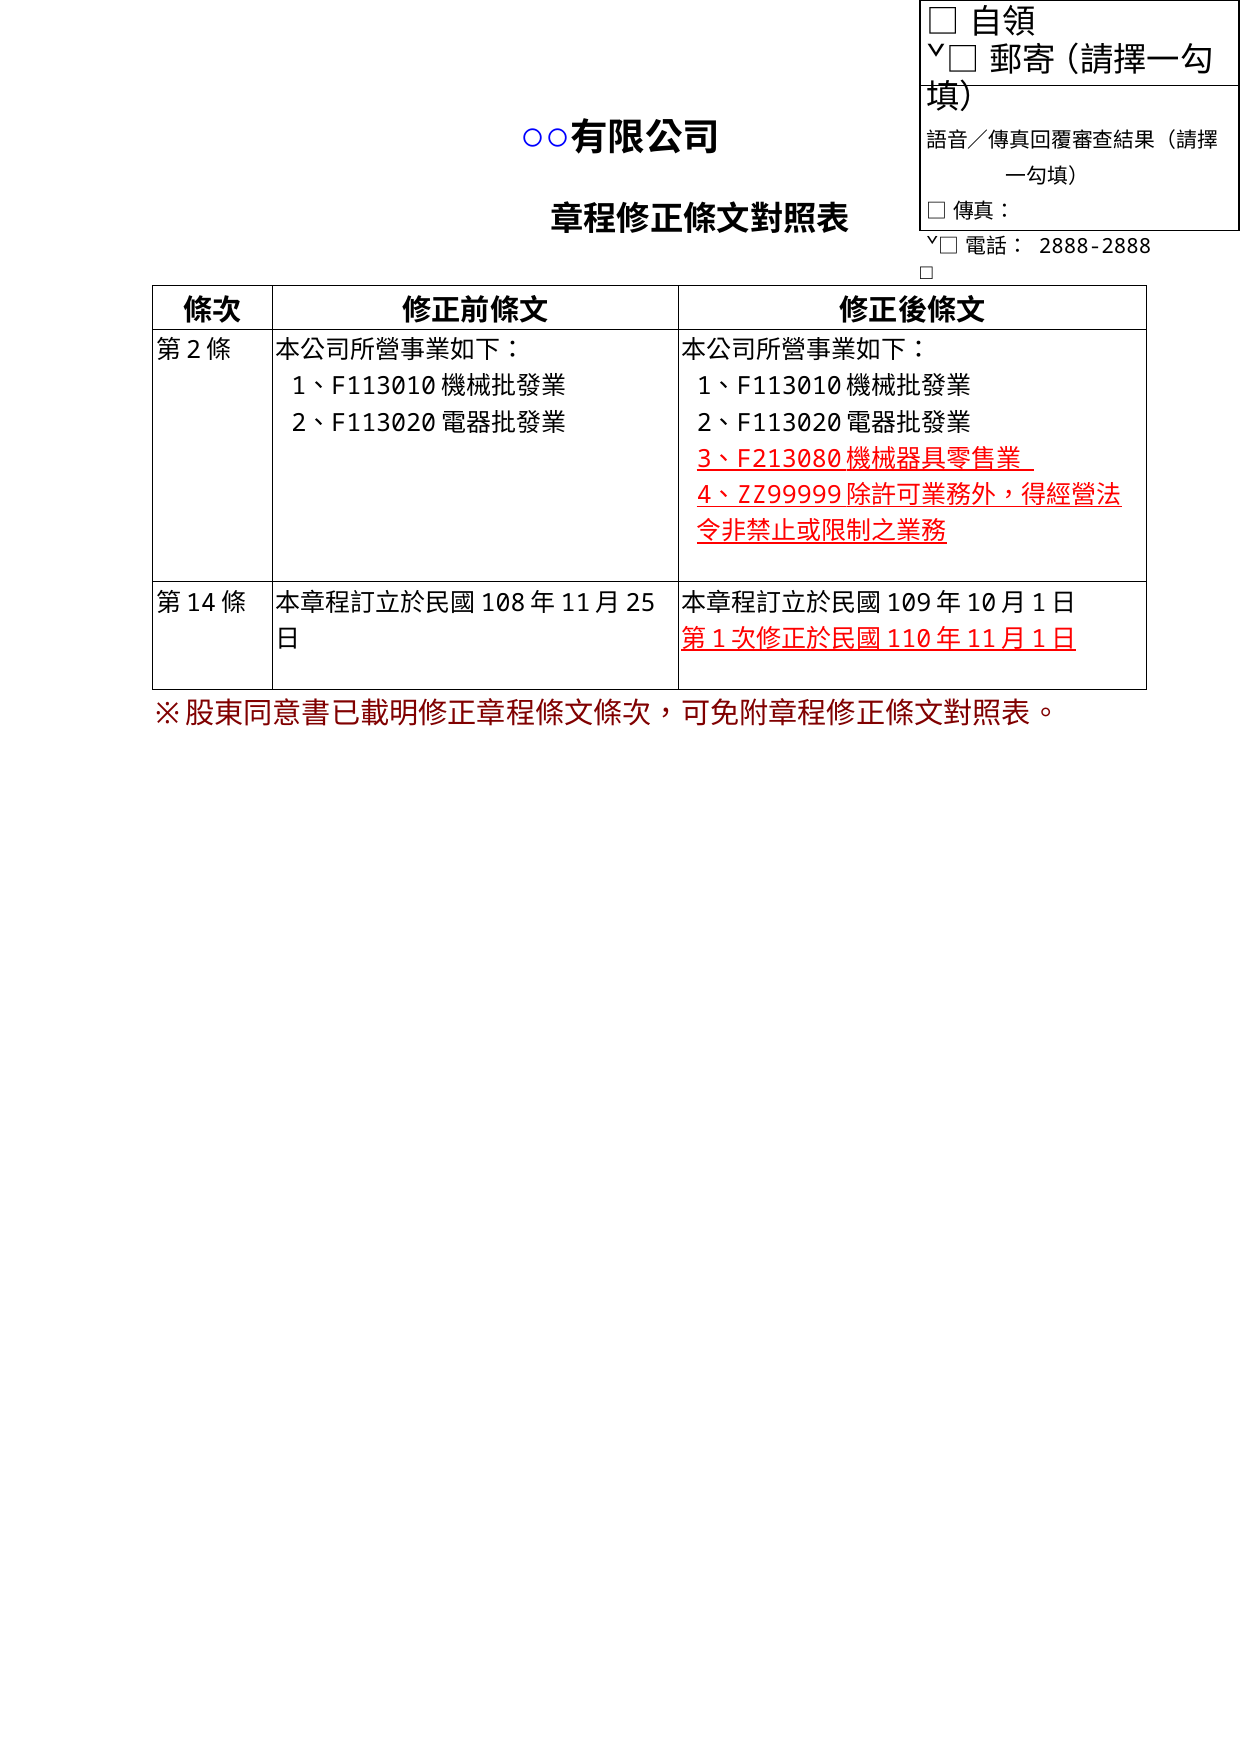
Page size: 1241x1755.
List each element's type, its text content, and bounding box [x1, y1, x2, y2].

text ※股東同意書已載明修正章程條文條次，可免附章程修正條文對照表。 [150, 690, 1125, 732]
table_header 條次 [153, 286, 272, 328]
text 章程修正條文對照表 [150, 191, 1125, 240]
table_header 修正前條文 [273, 286, 678, 328]
table_header 修正後條文 [679, 286, 1146, 328]
text ○○有限公司 [186, 106, 919, 163]
table_cell 第14條 [153, 582, 272, 689]
table_cell 本公司所營事業如下： 1、F113010機械批發業 2、F113020電器批發業 [273, 330, 678, 581]
text ○○有限公司 [921, 106, 1125, 163]
table_cell 本章程訂立於民國109年10月1日 第1次修正於民國110年11月1日 [679, 582, 1146, 689]
table_cell 第2條 [153, 330, 272, 581]
table_cell 本章程訂立於民國108年11月25日 [273, 582, 678, 689]
table_cell 本公司所營事業如下： 1、F113010機械批發業 2、F113020電器批發業 3、F213080機械器具零售業 4、ZZ99999除許可業務外，得經營法令非禁止或限制之業務 [679, 330, 1146, 581]
